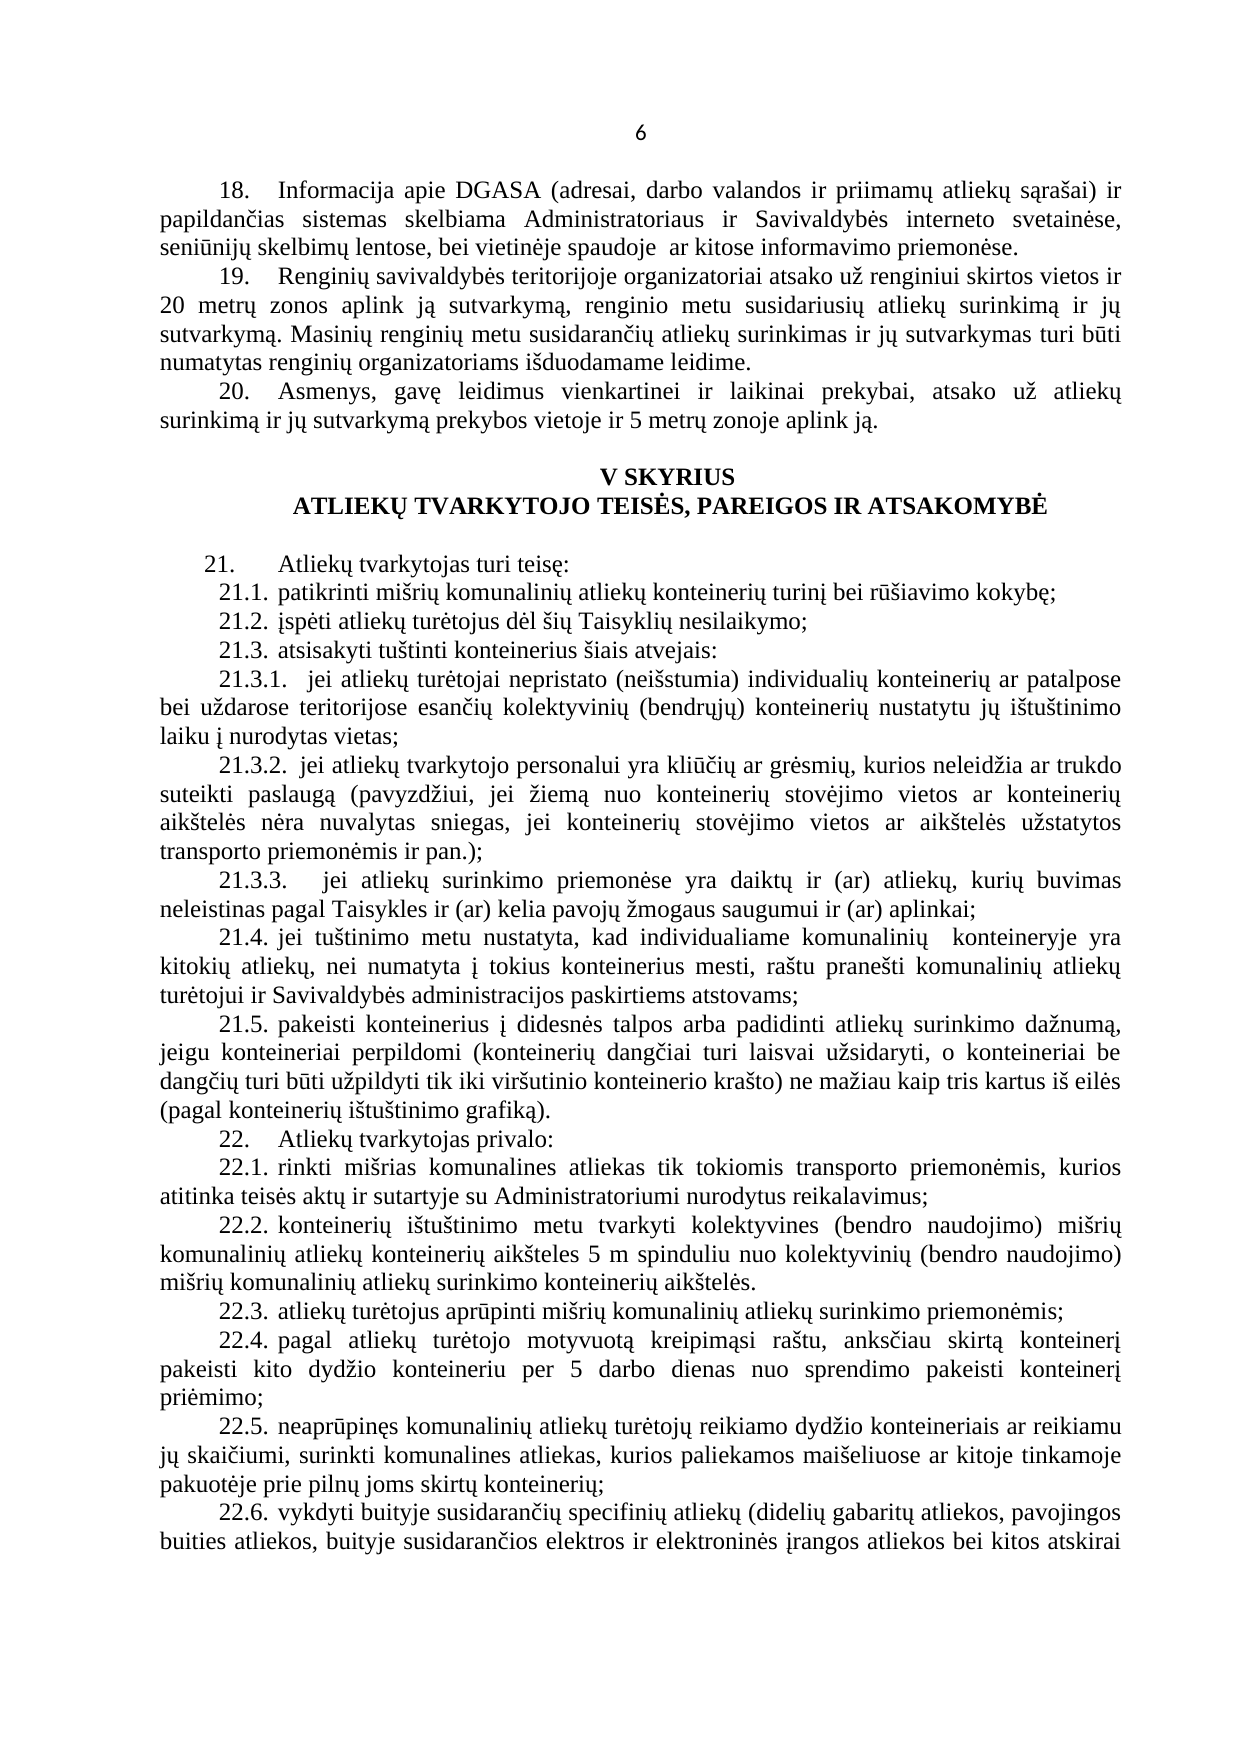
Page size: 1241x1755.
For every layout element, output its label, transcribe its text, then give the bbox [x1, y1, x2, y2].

text 22.6. vykdyti buityje susidarančių specifinių atliekų (didelių gabaritų atliekos, pavojingos buities atliekos, buityje susidarančios elektros ir elektroninės įrangos atliekos bei kitos atskirai [159, 1497, 1122, 1555]
subtitle V SKYRIUS [218, 462, 1122, 491]
text 21.3.3. jei atliekų surinkimo priemonėse yra daiktų ir (ar) atliekų, kurių buvimas neleistinas pagal Taisykles ir (ar) kelia pavojų žmogaus saugumui ir (ar) aplinkai; [159, 865, 1122, 922]
text 18. Informacija apie DGASA (adresai, darbo valandos ir priimamų atliekų sąrašai) ir papildančias sistemas skelbiama Administratoriaus ir Savivaldybės interneto svetainėse, seniūnijų skelbimų lentose, bei vietinėje spaudoje ar kitose informavimo priemonėse. [159, 175, 1122, 261]
text 21.5. pakeisti konteinerius į didesnės talpos arba padidinti atliekų surinkimo dažnumą, jeigu konteineriai perpildomi (konteinerių dangčiai turi laisvai užsidaryti, o konteineriai be dangčių turi būti užpildyti tik iki viršutinio konteinerio krašto) ne mažiau kaip tris kartus iš eilės (pagal konteinerių ištuštinimo grafiką). [159, 1009, 1122, 1124]
text 19. Renginių savivaldybės teritorijoje organizatoriai atsako už renginiui skirtos vietos ir 20 metrų zonos aplink ją sutvarkymą, renginio metu susidariusių atliekų surinkimą ir jų sutvarkymą. Masinių renginių metu susidarančių atliekų surinkimas ir jų sutvarkymas turi būti numatytas renginių organizatoriams išduodamame leidime. [159, 261, 1122, 376]
text 21.3.1. jei atliekų turėtojai nepristato (neišstumia) individualių konteinerių ar patalpose bei uždarose teritorijose esančių kolektyvinių (bendrųjų) konteinerių nustatytu jų ištuštinimo laiku į nurodytas vietas; [159, 664, 1122, 750]
text 21.4. jei tuštinimo metu nustatyta, kad individualiame komunalinių konteineryje yra kitokių atliekų, nei numatyta į tokius konteinerius mesti, raštu pranešti komunalinių atliekų turėtojui ir Savivaldybės administracijos paskirtiems atstovams; [159, 922, 1122, 1009]
text 21.3. atsisakyti tuštinti konteinerius šiais atvejais: [159, 635, 1122, 664]
text 21. Atliekų tvarkytojas turi teisę: [145, 549, 1122, 577]
text 22. Atliekų tvarkytojas privalo: [159, 1124, 1122, 1152]
text 20. Asmenys, gavę leidimus vienkartinei ir laikinai prekybai, atsako už atliekų surinkimą ir jų sutvarkymą prekybos vietoje ir 5 metrų zonoje aplink ją. [159, 376, 1122, 434]
text 21.2. įspėti atliekų turėtojus dėl šių Taisyklių nesilaikymo; [159, 606, 1122, 635]
text 22.5. neaprūpinęs komunalinių atliekų turėtojų reikiamo dydžio konteineriais ar reikiamu jų skaičiumi, surinkti komunalines atliekas, kurios paliekamos maišeliuose ar kitoje tinkamoje pakuotėje prie pilnų joms skirtų konteinerių; [159, 1411, 1122, 1497]
text 22.4. pagal atliekų turėtojo motyvuotą kreipimąsi raštu, anksčiau skirtą konteinerį pakeisti kito dydžio konteineriu per 5 darbo dienas nuo sprendimo pakeisti konteinerį priėmimo; [159, 1325, 1122, 1411]
text 21.3.2. jei atliekų tvarkytojo personalui yra kliūčių ar grėsmių, kurios neleidžia ar trukdo suteikti paslaugą (pavyzdžiui, jei žiemą nuo konteinerių stovėjimo vietos ar konteinerių aikštelės nėra nuvalytas sniegas, jei konteinerių stovėjimo vietos ar aikštelės užstatytos transporto priemonėmis ir pan.); [159, 750, 1122, 865]
subtitle ATLIEKŲ TVARKYTOJO TEISĖS, pareigos ir Atsakomybė [218, 491, 1122, 520]
text 22.3. atliekų turėtojus aprūpinti mišrių komunalinių atliekų surinkimo priemonėmis; [159, 1296, 1122, 1325]
text 22.2. konteinerių ištuštinimo metu tvarkyti kolektyvines (bendro naudojimo) mišrių komunalinių atliekų konteinerių aikšteles 5 m spinduliu nuo kolektyvinių (bendro naudojimo) mišrių komunalinių atliekų surinkimo konteinerių aikštelės. [159, 1210, 1122, 1296]
text 22.1. rinkti mišrias komunalines atliekas tik tokiomis transporto priemonėmis, kurios atitinka teisės aktų ir sutartyje su Administratoriumi nurodytus reikalavimus; [159, 1152, 1122, 1210]
text 21.1. patikrinti mišrių komunalinių atliekų konteinerių turinį bei rūšiavimo kokybę; [159, 577, 1122, 606]
